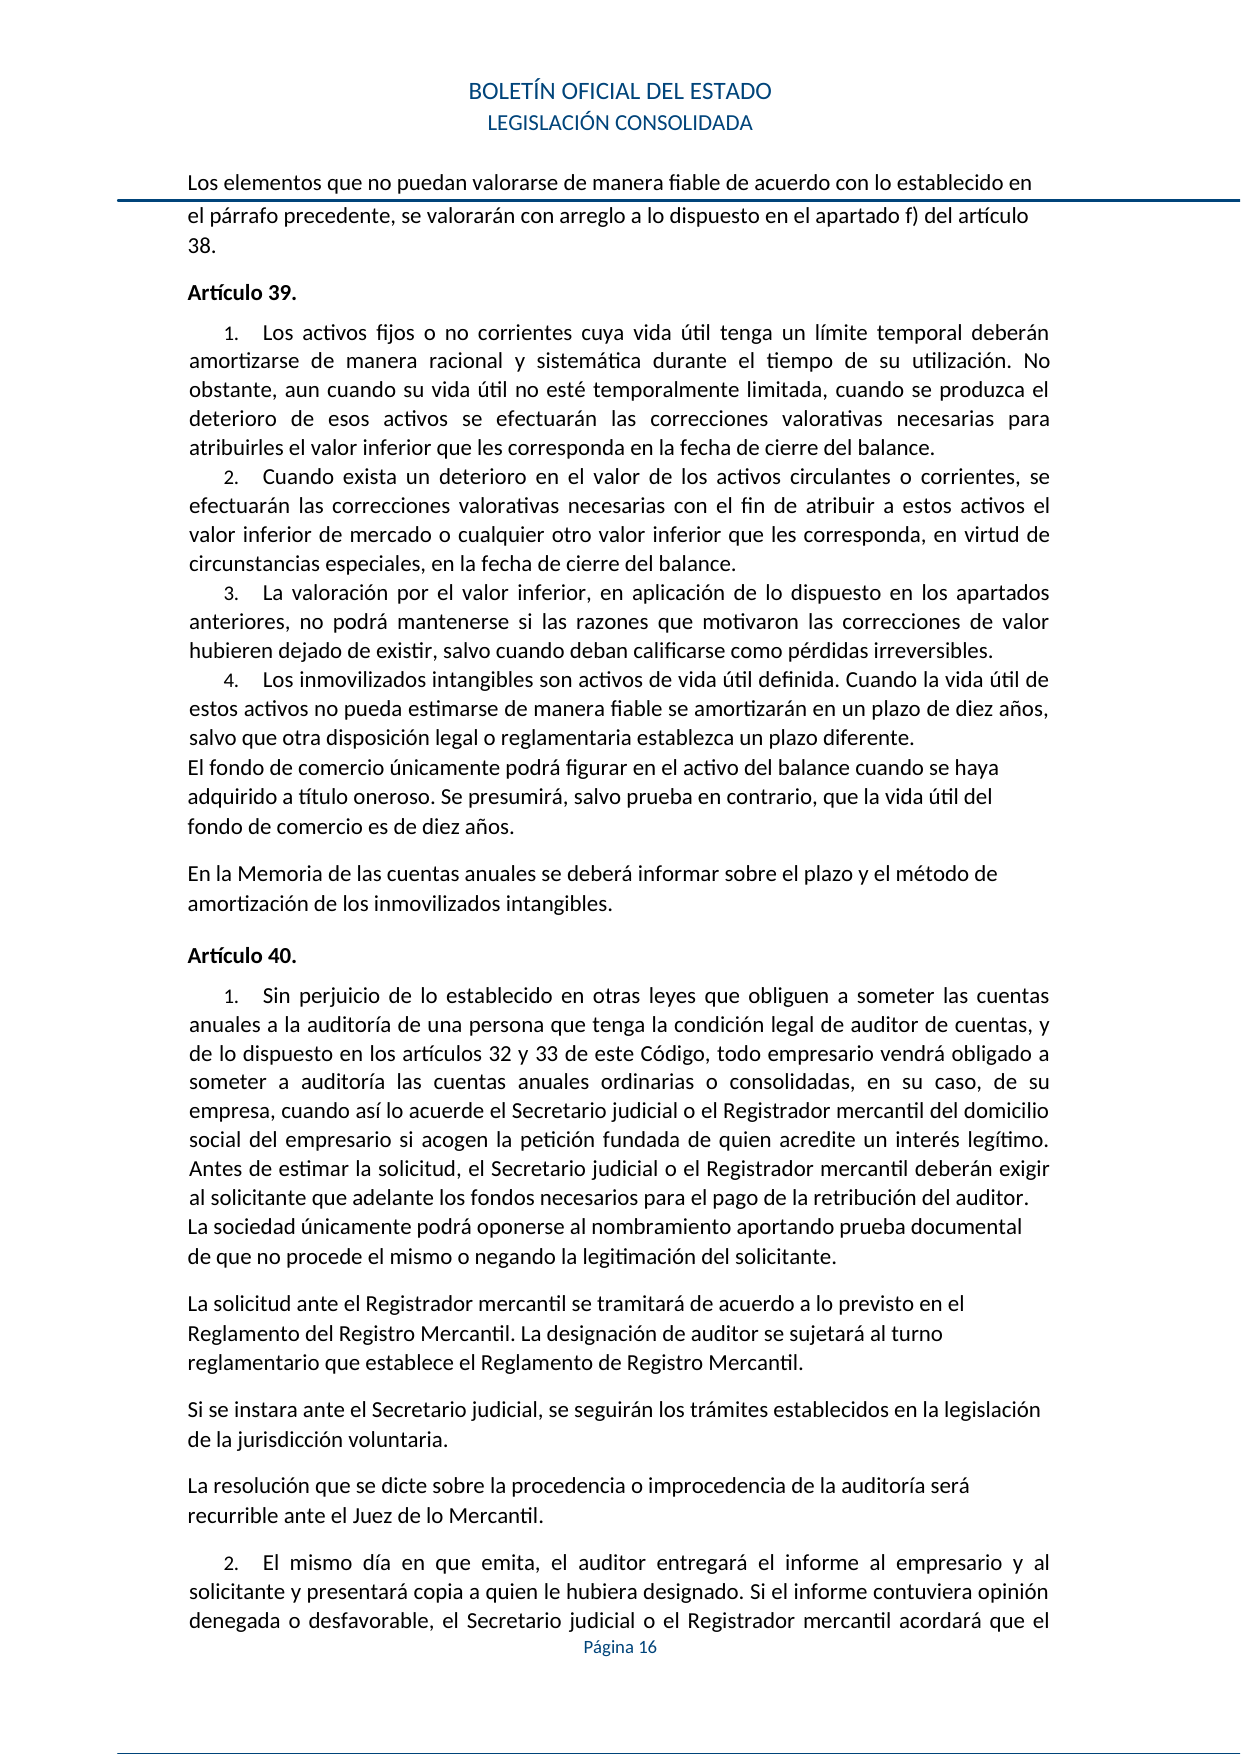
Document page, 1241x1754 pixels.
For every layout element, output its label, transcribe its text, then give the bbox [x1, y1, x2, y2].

list Sin perjuicio de lo establecido en otras leyes que obliguen a someter las cuentas anuales a la auditoría de una persona que tenga la condición legal de auditor de cuentas, y de lo dispuesto en los artículos 32 y 33 de este Código, todo empresario vendrá obligado a someter a auditoría las cuentas anuales ordinarias o consolidadas, en su caso, de su empresa, cuando así lo acuerde el Secretario judicial o el Registrador mercantil del domicilio social del empresario si acogen la petición fundada de quien acredite un interés legítimo. Antes de estimar la solicitud, el Secretario judicial o el Registrador mercantil deberán exigir al solicitante que adelante los fondos necesarios para el pago de la retribución del auditor. [189, 981, 1051, 1211]
text el párrafo precedente, se valorarán con arreglo a lo dispuesto en el apartado f) del artículo 38. [187, 202, 1051, 259]
text La solicitud ante el Registrador mercantil se tramitará de acuerdo a lo previsto en el Reglamento del Registro Mercantil. La designación de auditor se sujetará al turno reglamentario que establece el Reglamento de Registro Mercantil. [187, 1289, 1051, 1377]
list Los inmovilizados intangibles son activos de vida útil definida. Cuando la vida útil de estos activos no pueda estimarse de manera fiable se amortizarán en un plazo de diez años, salvo que otra disposición legal o reglamentaria establezca un plazo diferente. [189, 666, 1051, 751]
text Artículo 39. [187, 278, 1051, 306]
text La sociedad únicamente podrá oponerse al nombramiento aportando prueba documental de que no procede el mismo o negando la legitimación del solicitante. [187, 1212, 1051, 1270]
text Si se instara ante el Secretario judicial, se seguirán los trámites establecidos en la legislación de la jurisdicción voluntaria. [187, 1395, 1051, 1453]
list Los activos fijos o no corrientes cuya vida útil tenga un límite temporal deberán amortizarse de manera racional y sistemática durante el tiempo de su utilización. No obstante, aun cuando su vida útil no esté temporalmente limitada, cuando se produzca el deterioro de esos activos se efectuarán las correcciones valorativas necesarias para atribuirles el valor inferior que les corresponda en la fecha de cierre del balance. [189, 318, 1051, 461]
text En la Memoria de las cuentas anuales se deberá informar sobre el plazo y el método de amortización de los inmovilizados intangibles. [187, 859, 1051, 917]
list La valoración por el valor inferior, en aplicación de lo dispuesto en los apartados anteriores, no podrá mantenerse si las razones que motivaron las correcciones de valor hubieren dejado de existir, salvo cuando deban calificarse como pérdidas irreversibles. [189, 578, 1051, 664]
text Los elementos que no puedan valorarse de manera fiable de acuerdo con lo establecido en [187, 168, 1051, 199]
list Cuando exista un deterioro en el valor de los activos circulantes o corrientes, se efectuarán las correcciones valorativas necesarias con el fin de atribuir a estos activos el valor inferior de mercado o cualquier otro valor inferior que les corresponda, en virtud de circunstancias especiales, en la fecha de cierre del balance. [189, 462, 1051, 577]
list El mismo día en que emita, el auditor entregará el informe al empresario y al solicitante y presentará copia a quien le hubiera designado. Si el informe contuviera opinión denegada o desfavorable, el Secretario judicial o el Registrador mercantil acordará que el [189, 1548, 1051, 1634]
text La resolución que se dicte sobre la procedencia o improcedencia de la auditoría será recurrible ante el Juez de lo Mercantil. [187, 1472, 1051, 1529]
text Artículo 40. [187, 941, 1051, 969]
text El fondo de comercio únicamente podrá figurar en el activo del balance cuando se haya adquirido a título oneroso. Se presumirá, salvo prueba en contrario, que la vida útil del fondo de comercio es de diez años. [187, 753, 1051, 840]
